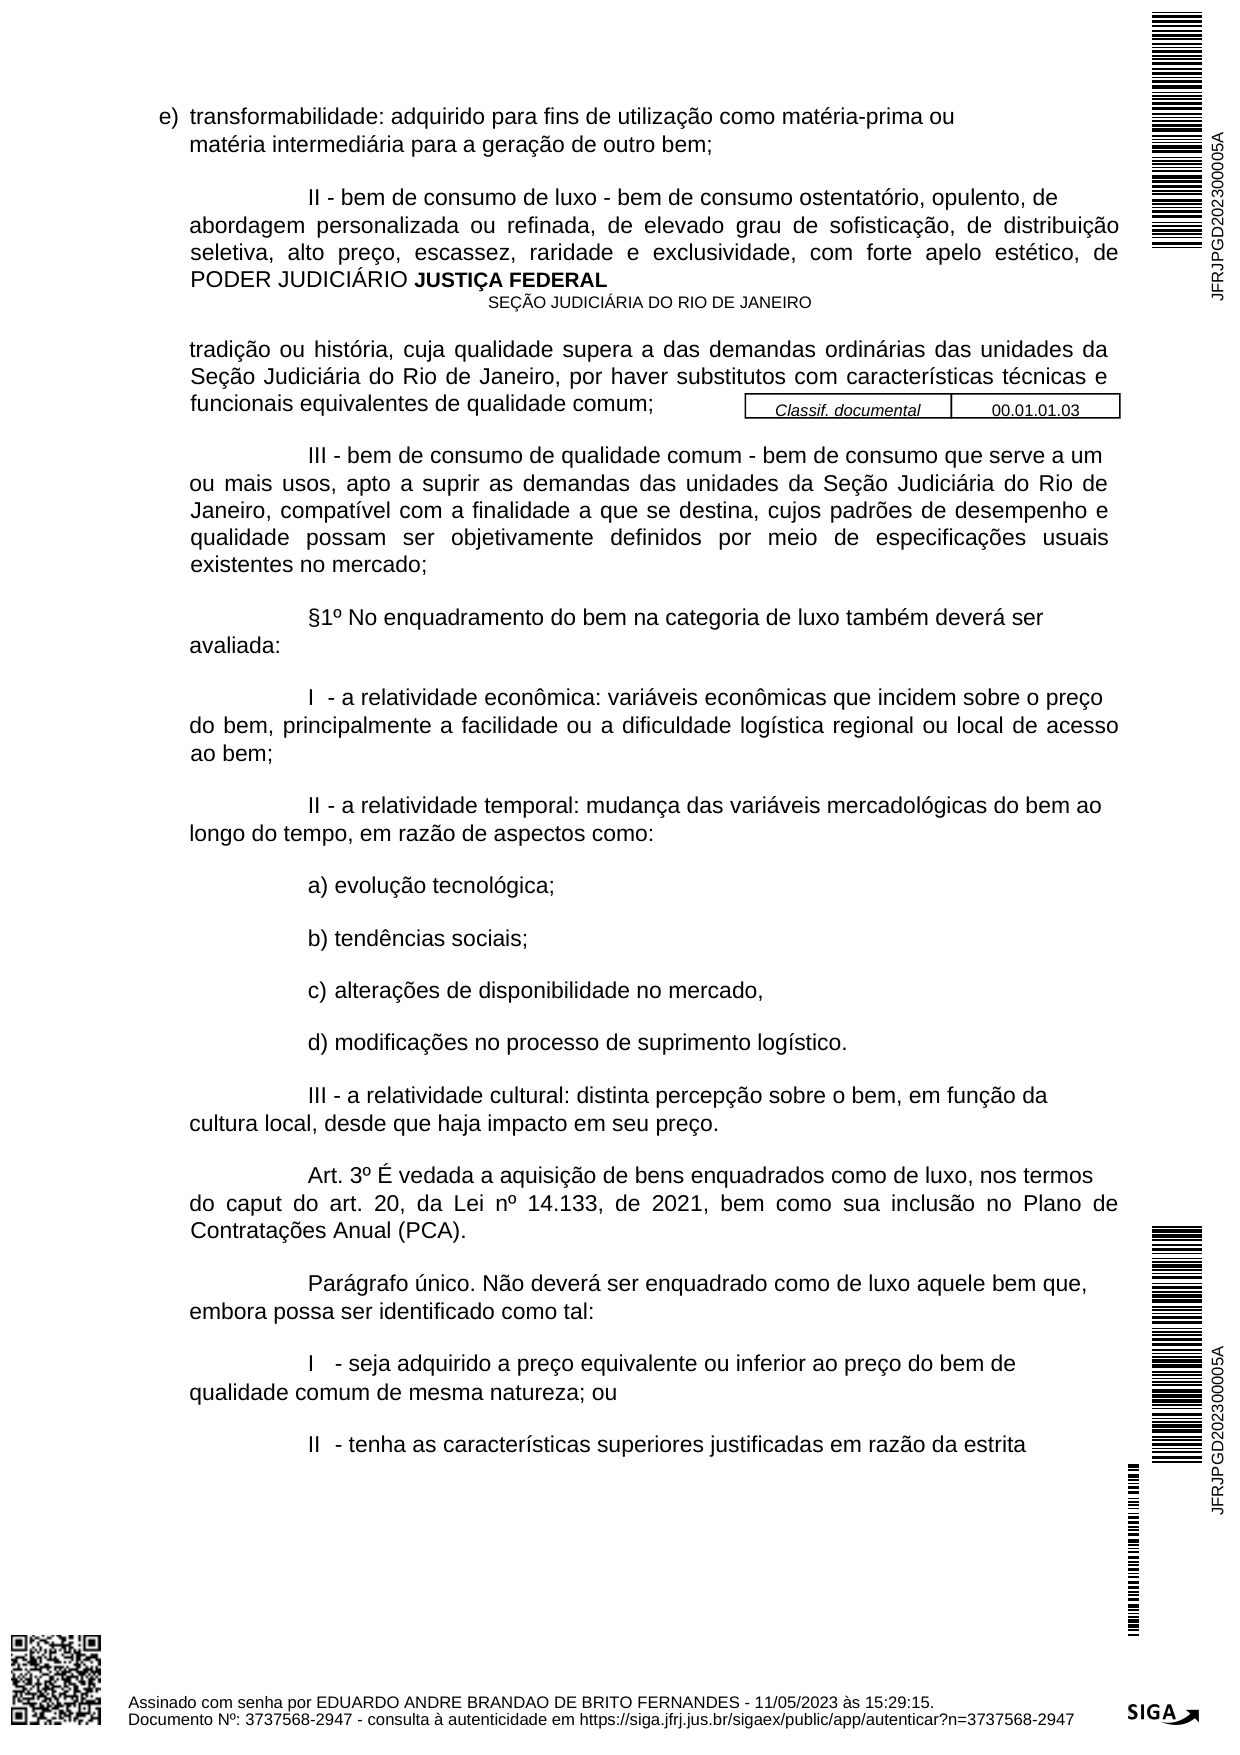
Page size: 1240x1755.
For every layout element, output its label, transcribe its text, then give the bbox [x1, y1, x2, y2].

list alterações de disponibilidade no mercado, [308, 977, 1119, 1003]
list evolução tecnológica; [308, 872, 1119, 899]
text ou mais usos, apto a suprir as demandas das unidades da Seção Judiciária do Rio de Janeiro, compatível com a finalidade a que se destina, cujos padrões de desempenho e qualidade possam ser objetivamente definidos por meio de especificações usuais existentes no mercado; [189, 470, 1109, 578]
text II - bem de consumo de luxo - bem de consumo ostentatório, opulento, de [308, 183, 1119, 210]
text avaliada: [189, 632, 1119, 658]
text qualidade comum de mesma natureza; ou [189, 1378, 1119, 1405]
text §1º No enquadramento do bem na categoria de luxo também deverá ser [308, 604, 1119, 630]
text III - a relatividade cultural: distinta percepção sobre o bem, em função da [308, 1082, 1119, 1108]
list transformabilidade: adquirido para fins de utilização como matéria-prima ou [158, 103, 1119, 129]
text tradição ou história, cuja qualidade supera a das demandas ordinárias das unidades da Seção Judiciária do Rio de Janeiro, por haver substitutos com características técnicas e funcionais equivalentes de qualidade comum; [189, 336, 1109, 416]
text longo do tempo, em razão de aspectos como: [189, 820, 1119, 846]
text matéria intermediária para a geração de outro bem; [189, 131, 1119, 158]
subtitle SEÇÃO JUDICIÁRIA DO RIO DE JANEIRO [191, 293, 1109, 312]
text Art. 3º É vedada a aquisição de bens enquadrados como de luxo, nos termos [308, 1162, 1119, 1188]
text abordagem personalizada ou refinada, de elevado grau de sofisticação, de distribuição seletiva, alto preço, escassez, raridade e exclusividade, com forte apelo estético, de PODER JUDICIÁRIO JUSTIÇA FEDERAL [189, 212, 1119, 292]
text do caput do art. 20, da Lei nº 14.133, de 2021, bem como sua inclusão no Plano de Contratações Anual (PCA). [189, 1190, 1119, 1244]
list - tenha as características superiores justificadas em razão da estrita [308, 1431, 1119, 1457]
text cultura local, desde que haja impacto em seu preço. [189, 1110, 1119, 1136]
text III - bem de consumo de qualidade comum - bem de consumo que serve a um [308, 442, 1119, 468]
text Parágrafo único. Não deverá ser enquadrado como de luxo aquele bem que, [308, 1270, 1119, 1296]
text embora possa ser identificado como tal: [189, 1298, 1119, 1324]
list - a relatividade econômica: variáveis econômicas que incidem sobre o preço [308, 684, 1119, 711]
list modificações no processo de suprimento logístico. [308, 1029, 1119, 1056]
list tendências sociais; [308, 925, 1119, 951]
text do bem, principalmente a facilidade ou a dificuldade logística regional ou local de acesso ao bem; [189, 712, 1119, 766]
list - seja adquirido a preço equivalente ou inferior ao preço do bem de [308, 1350, 1119, 1377]
list - a relatividade temporal: mudança das variáveis mercadológicas do bem ao [308, 792, 1119, 818]
